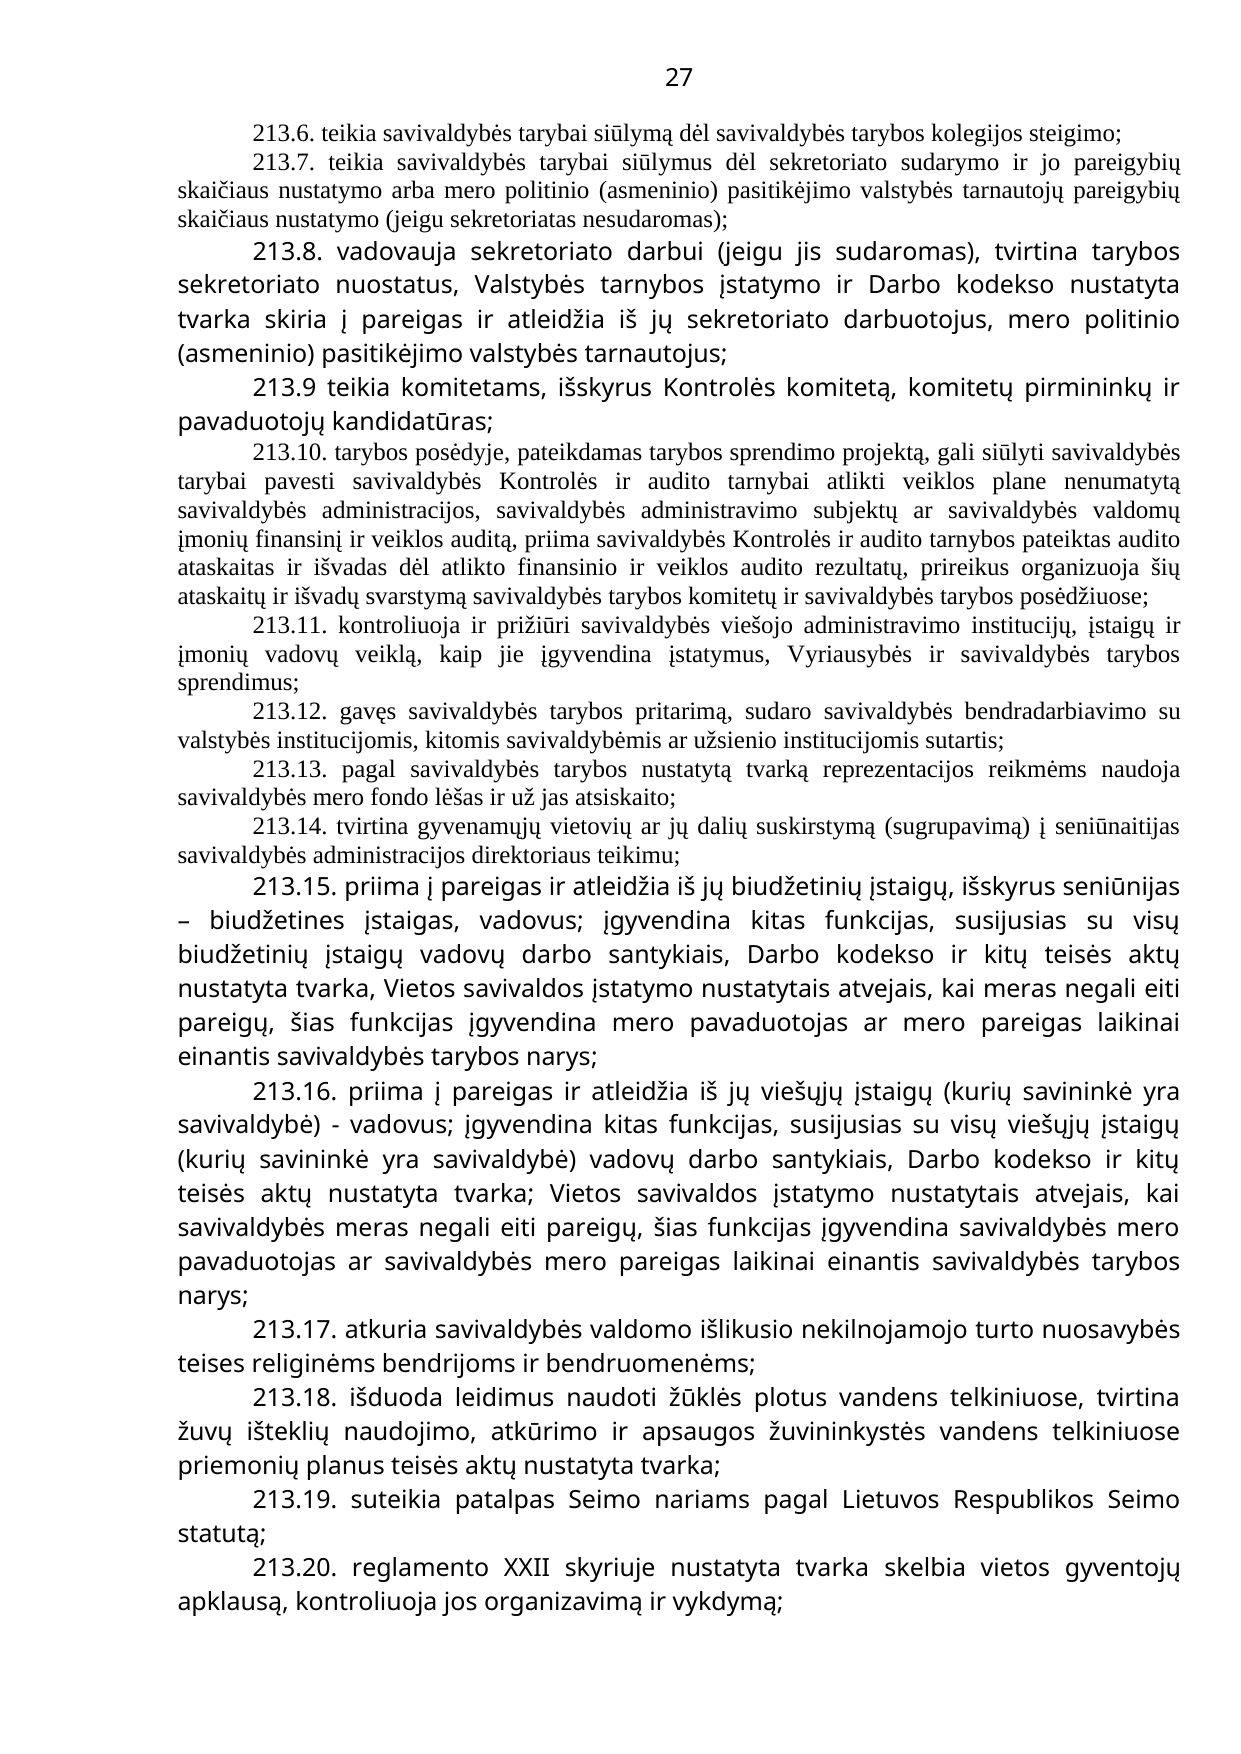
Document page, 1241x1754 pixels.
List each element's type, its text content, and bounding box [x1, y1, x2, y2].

text 213.7. teikia savivaldybės tarybai siūlymus dėl sekretoriato sudarymo ir jo pareigybių skaičiaus nustatymo arba mero politinio (asmeninio) pasitikėjimo valstybės tarnautojų pareigybių skaičiaus nustatymo (jeigu sekretoriatas nesudaromas); [177, 147, 1181, 233]
text 213.20. reglamento XXII skyriuje nustatyta tvarka skelbia vietos gyventojų apklausą, kontroliuoja jos organizavimą ir vykdymą; [177, 1550, 1181, 1618]
text 213.14. tvirtina gyvenamųjų vietovių ar jų dalių suskirstymą (sugrupavimą) į seniūnaitijas savivaldybės administracijos direktoriaus teikimu; [177, 811, 1181, 869]
text 213.16. priima į pareigas ir atleidžia iš jų viešųjų įstaigų (kurių savininkė yra savivaldybė) - vadovus; įgyvendina kitas funkcijas, susijusias su visų viešųjų įstaigų (kurių savininkė yra savivaldybė) vadovų darbo santykiais, Darbo kodekso ir kitų teisės aktų nustatyta tvarka; Vietos savivaldos įstatymo nustatytais atvejais, kai savivaldybės meras negali eiti pareigų, šias funkcijas įgyvendina savivaldybės mero pavaduotojas ar savivaldybės mero pareigas laikinai einantis savivaldybės tarybos narys; [177, 1073, 1181, 1312]
text 213.9 teikia komitetams, išskyrus Kontrolės komitetą, komitetų pirmininkų ir pavaduotojų kandidatūras; [177, 369, 1181, 437]
text 213.15. priima į pareigas ir atleidžia iš jų biudžetinių įstaigų, išskyrus seniūnijas – biudžetines įstaigas, vadovus; įgyvendina kitas funkcijas, susijusias su visų biudžetinių įstaigų vadovų darbo santykiais, Darbo kodekso ir kitų teisės aktų nustatyta tvarka, Vietos savivaldos įstatymo nustatytais atvejais, kai meras negali eiti pareigų, šias funkcijas įgyvendina mero pavaduotojas ar mero pareigas laikinai einantis savivaldybės tarybos narys; [177, 869, 1181, 1073]
text 213.11. kontroliuoja ir prižiūri savivaldybės viešojo administravimo institucijų, įstaigų ir įmonių vadovų veiklą, kaip jie įgyvendina įstatymus, Vyriausybės ir savivaldybės tarybos sprendimus; [177, 610, 1181, 696]
text 213.12. gavęs savivaldybės tarybos pritarimą, sudaro savivaldybės bendradarbiavimo su valstybės institucijomis, kitomis savivaldybėmis ar užsienio institucijomis sutartis; [177, 696, 1181, 754]
text 213.10. tarybos posėdyje, pateikdamas tarybos sprendimo projektą, gali siūlyti savivaldybės tarybai pavesti savivaldybės Kontrolės ir audito tarnybai atlikti veiklos plane nenumatytą savivaldybės administracijos, savivaldybės administravimo subjektų ar savivaldybės valdomų įmonių finansinį ir veiklos auditą, priima savivaldybės Kontrolės ir audito tarnybos pateiktas audito ataskaitas ir išvadas dėl atlikto finansinio ir veiklos audito rezultatų, prireikus organizuoja šių ataskaitų ir išvadų svarstymą savivaldybės tarybos komitetų ir savivaldybės tarybos posėdžiuose; [177, 437, 1181, 610]
text 213.17. atkuria savivaldybės valdomo išlikusio nekilnojamojo turto nuosavybės teises religinėms bendrijoms ir bendruomenėms; [177, 1312, 1181, 1380]
text 213.6. teikia savivaldybės tarybai siūlymą dėl savivaldybės tarybos kolegijos steigimo; [177, 118, 1181, 147]
text 213.18. išduoda leidimus naudoti žūklės plotus vandens telkiniuose, tvirtina žuvų išteklių naudojimo, atkūrimo ir apsaugos žuvininkystės vandens telkiniuose priemonių planus teisės aktų nustatyta tvarka; [177, 1380, 1181, 1482]
text 213.13. pagal savivaldybės tarybos nustatytą tvarką reprezentacijos reikmėms naudoja savivaldybės mero fondo lėšas ir už jas atsiskaito; [177, 754, 1181, 811]
text 213.8. vadovauja sekretoriato darbui (jeigu jis sudaromas), tvirtina tarybos sekretoriato nuostatus, Valstybės tarnybos įstatymo ir Darbo kodekso nustatyta tvarka skiria į pareigas ir atleidžia iš jų sekretoriato darbuotojus, mero politinio (asmeninio) pasitikėjimo valstybės tarnautojus; [177, 233, 1181, 369]
text 213.19. suteikia patalpas Seimo nariams pagal Lietuvos Respublikos Seimo statutą; [177, 1482, 1181, 1550]
